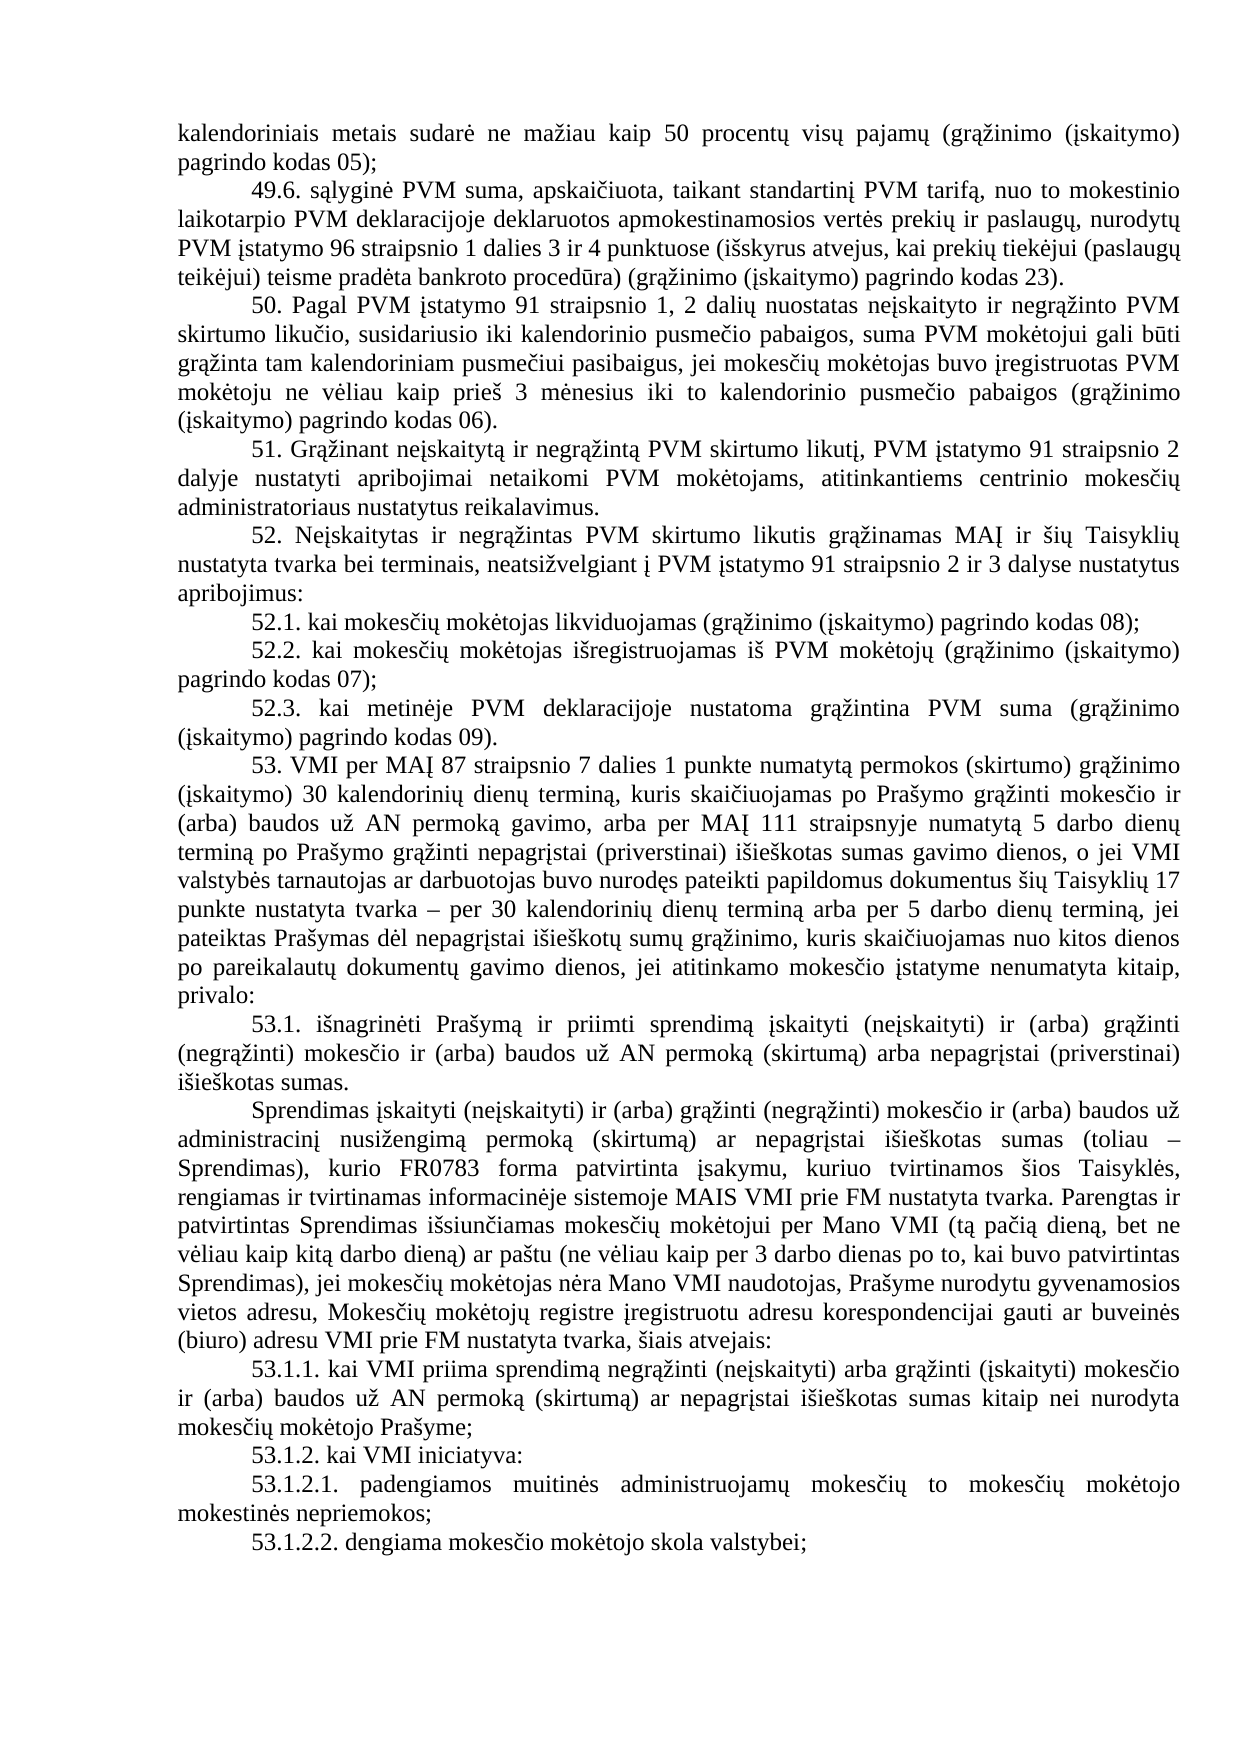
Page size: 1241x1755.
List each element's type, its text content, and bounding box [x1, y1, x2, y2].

text 52.3. kai metinėje PVM deklaracijoje nustatoma grąžintina PVM suma (grąžinimo (įskaitymo) pagrindo kodas 09). [177, 693, 1181, 751]
text 50. Pagal PVM įstatymo 91 straipsnio 1, 2 dalių nuostatas neįskaityto ir negrąžinto PVM skirtumo likučio, susidariusio iki kalendorinio pusmečio pabaigos, suma PVM mokėtojui gali būti grąžinta tam kalendoriniam pusmečiui pasibaigus, jei mokesčių mokėtojas buvo įregistruotas PVM mokėtoju ne vėliau kaip prieš 3 mėnesius iki to kalendorinio pusmečio pabaigos (grąžinimo (įskaitymo) pagrindo kodas 06). [177, 291, 1181, 434]
text 53.1.1. kai VMI priima sprendimą negrąžinti (neįskaityti) arba grąžinti (įskaityti) mokesčio ir (arba) baudos už AN permoką (skirtumą) ar nepagrįstai išieškotas sumas kitaip nei nurodyta mokesčių mokėtojo Prašyme; [177, 1354, 1181, 1441]
text 53. VMI per MAĮ 87 straipsnio 7 dalies 1 punkte numatytą permokos (skirtumo) grąžinimo (įskaitymo) 30 kalendorinių dienų terminą, kuris skaičiuojamas po Prašymo grąžinti mokesčio ir (arba) baudos už AN permoką gavimo, arba per MAĮ 111 straipsnyje numatytą 5 darbo dienų terminą po Prašymo grąžinti nepagrįstai (priverstinai) išieškotas sumas gavimo dienos, o jei VMI valstybės tarnautojas ar darbuotojas buvo nurodęs pateikti papildomus dokumentus šių Taisyklių 17 punkte nustatyta tvarka – per 30 kalendorinių dienų terminą arba per 5 darbo dienų terminą, jei pateiktas Prašymas dėl nepagrįstai išieškotų sumų grąžinimo, kuris skaičiuojamas nuo kitos dienos po pareikalautų dokumentų gavimo dienos, jei atitinkamo mokesčio įstatyme nenumatyta kitaip, privalo: [177, 751, 1181, 1009]
text 53.1.2. kai VMI iniciatyva: [177, 1441, 1181, 1469]
text 51. Grąžinant neįskaitytą ir negrąžintą PVM skirtumo likutį, PVM įstatymo 91 straipsnio 2 dalyje nustatyti apribojimai netaikomi PVM mokėtojams, atitinkantiems centrinio mokesčių administratoriaus nustatytus reikalavimus. [177, 434, 1181, 521]
text 53.1. išnagrinėti Prašymą ir priimti sprendimą įskaityti (neįskaityti) ir (arba) grąžinti (negrąžinti) mokesčio ir (arba) baudos už AN permoką (skirtumą) arba nepagrįstai (priverstinai) išieškotas sumas. [177, 1009, 1181, 1096]
text 53.1.2.2. dengiama mokesčio mokėtojo skola valstybei; [177, 1527, 1181, 1556]
text kalendoriniais metais sudarė ne mažiau kaip 50 procentų visų pajamų (grąžinimo (įskaitymo) pagrindo kodas 05); [177, 118, 1181, 176]
text 52.2. kai mokesčių mokėtojas išregistruojamas iš PVM mokėtojų (grąžinimo (įskaitymo) pagrindo kodas 07); [177, 636, 1181, 693]
text 52.1. kai mokesčių mokėtojas likviduojamas (grąžinimo (įskaitymo) pagrindo kodas 08); [177, 607, 1181, 636]
text 52. Neįskaitytas ir negrąžintas PVM skirtumo likutis grąžinamas MAĮ ir šių Taisyklių nustatyta tvarka bei terminais, neatsižvelgiant į PVM įstatymo 91 straipsnio 2 ir 3 dalyse nustatytus apribojimus: [177, 521, 1181, 607]
text Sprendimas įskaityti (neįskaityti) ir (arba) grąžinti (negrąžinti) mokesčio ir (arba) baudos už administracinį nusižengimą permoką (skirtumą) ar nepagrįstai išieškotas sumas (toliau – Sprendimas), kurio FR0783 forma patvirtinta įsakymu, kuriuo tvirtinamos šios Taisyklės, rengiamas ir tvirtinamas informacinėje sistemoje MAIS VMI prie FM nustatyta tvarka. Parengtas ir patvirtintas Sprendimas išsiunčiamas mokesčių mokėtojui per Mano VMI (tą pačią dieną, bet ne vėliau kaip kitą darbo dieną) ar paštu (ne vėliau kaip per 3 darbo dienas po to, kai buvo patvirtintas Sprendimas), jei mokesčių mokėtojas nėra Mano VMI naudotojas, Prašyme nurodytu gyvenamosios vietos adresu, Mokesčių mokėtojų registre įregistruotu adresu korespondencijai gauti ar buveinės (biuro) adresu VMI prie FM nustatyta tvarka, šiais atvejais: [177, 1096, 1181, 1354]
text 49.6. sąlyginė PVM suma, apskaičiuota, taikant standartinį PVM tarifą, nuo to mokestinio laikotarpio PVM deklaracijoje deklaruotos apmokestinamosios vertės prekių ir paslaugų, nurodytų PVM įstatymo 96 straipsnio 1 dalies 3 ir 4 punktuose (išskyrus atvejus, kai prekių tiekėjui (paslaugų teikėjui) teisme pradėta bankroto procedūra) (grąžinimo (įskaitymo) pagrindo kodas 23). [177, 176, 1181, 291]
text 53.1.2.1. padengiamos muitinės administruojamų mokesčių to mokesčių mokėtojo mokestinės nepriemokos; [177, 1469, 1181, 1527]
